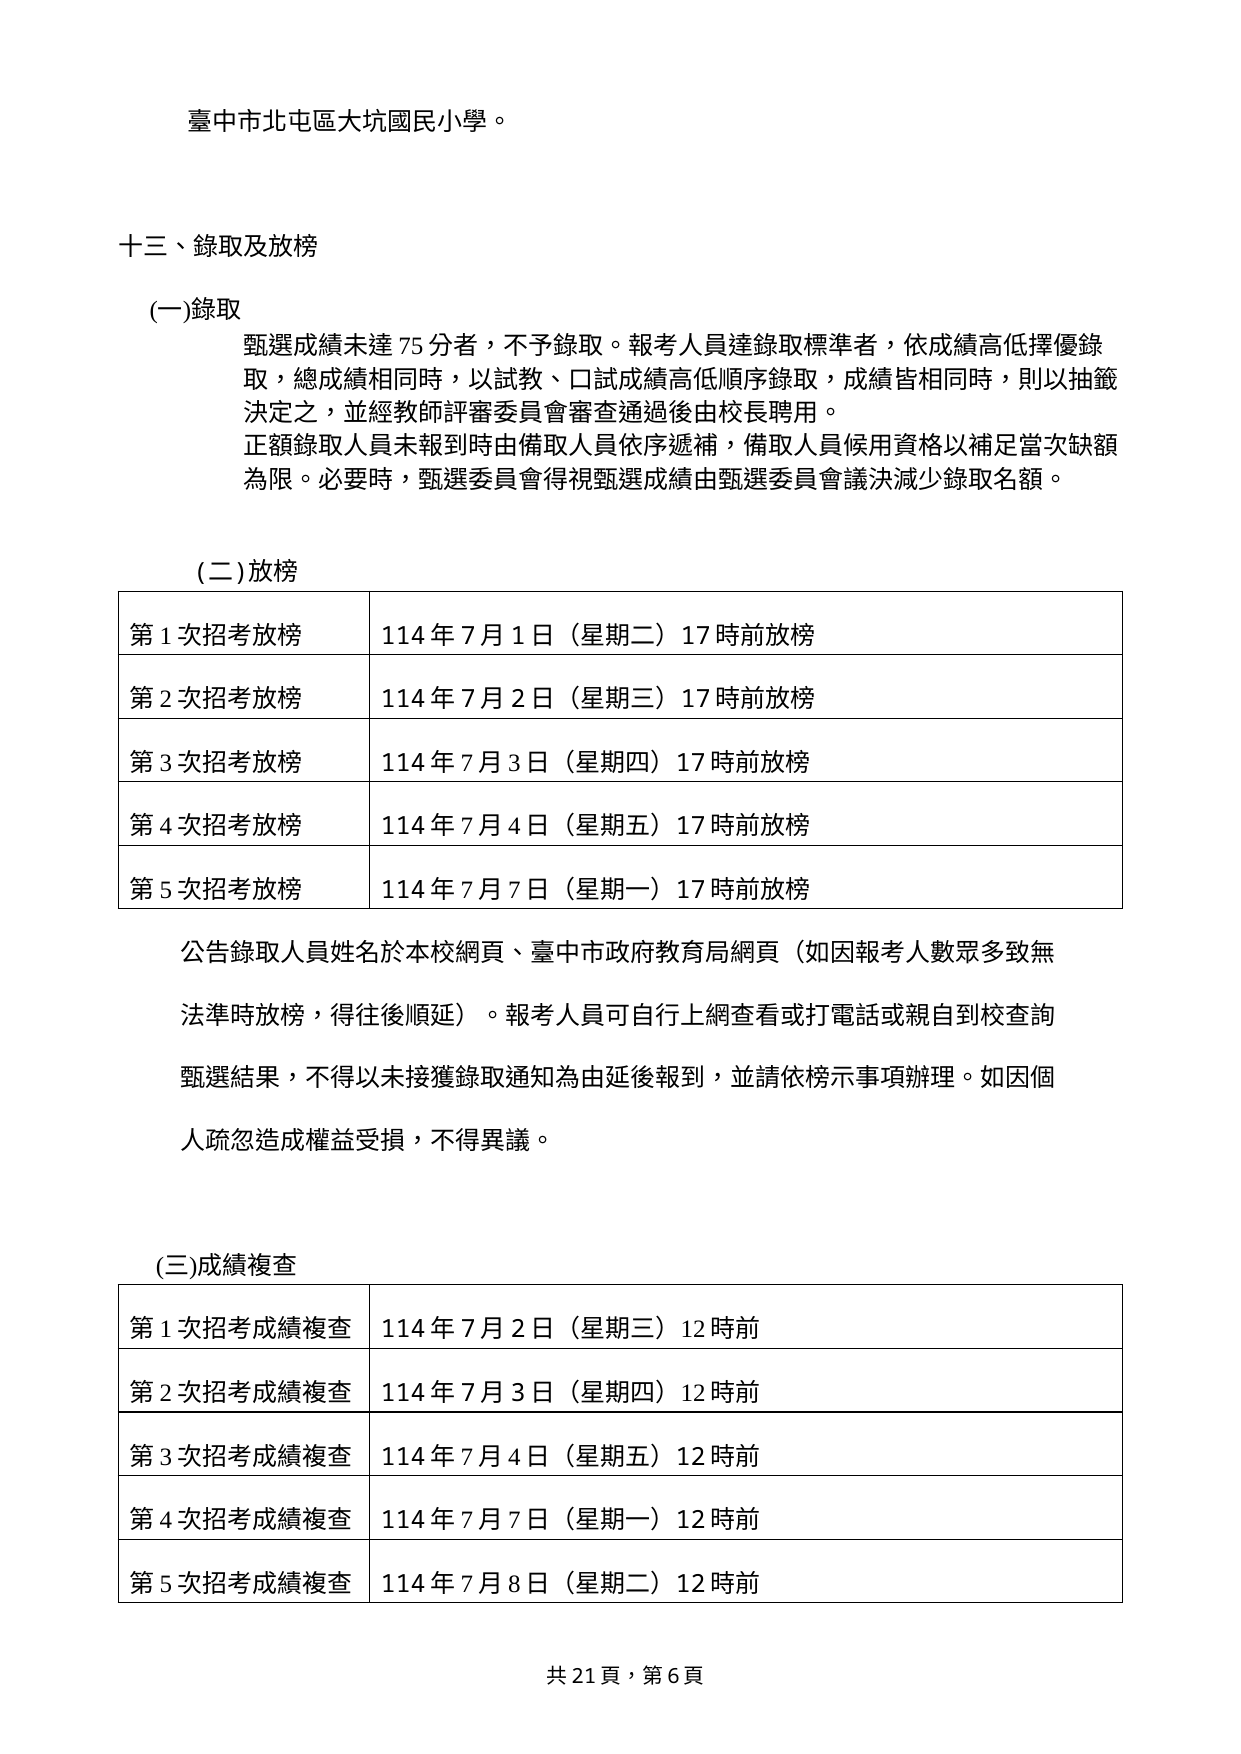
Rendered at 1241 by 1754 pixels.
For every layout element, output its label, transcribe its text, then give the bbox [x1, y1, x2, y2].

text 人疏忽造成權益受損，不得異議。 [118, 1097, 1122, 1159]
table_cell 第3次招考放榜 [119, 719, 369, 781]
text 臺中市北屯區大坑國民小學。 [181, 78, 1122, 141]
table_cell 第2次招考放榜 [119, 655, 369, 718]
text 公告錄取人員姓名於本校網頁、臺中市政府教育局網頁（如因報考人數眾多致無 [118, 909, 1122, 972]
table_cell 第5次招考放榜 [119, 846, 369, 908]
table_cell 114年7月7日（星期一）12時前 [370, 1476, 1122, 1538]
table_header 第1次招考放榜 [119, 592, 369, 654]
table_header 第1次招考成績複查 [119, 1285, 369, 1348]
table_cell 第3次招考成績複查 [119, 1413, 369, 1475]
table_cell 114年7月7日（星期一）17時前放榜 [370, 846, 1122, 908]
table_header 114年7月1日（星期二）17時前放榜 [370, 592, 1122, 654]
table_cell 第5次招考成績複查 [119, 1540, 369, 1602]
text 甄選成績未達75分者，不予錄取。報考人員達錄取標準者，依成績高低擇優錄取，總成績相同時，以試教、口試成績高低順序錄取，成績皆相同時，則以抽籤決定之，並經教師評審委員會審查通過後由校長聘用。 [243, 328, 1122, 428]
text (一)錄取 [118, 266, 1122, 328]
text (二)放榜 [118, 528, 1122, 591]
text 甄選結果，不得以未接獲錄取通知為由延後報到，並請依榜示事項辦理。如因個 [118, 1034, 1122, 1097]
text 正額錄取人員未報到時由備取人員依序遞補，備取人員候用資格以補足當次缺額為限。必要時，甄選委員會得視甄選成績由甄選委員會議決減少錄取名額。 [243, 428, 1122, 495]
text 十三、錄取及放榜 [118, 203, 1122, 266]
table_cell 114年7月3日（星期四）12時前 [370, 1349, 1122, 1411]
table_cell 第4次招考成績複查 [119, 1476, 369, 1538]
table_cell 114年7月3日（星期四）17時前放榜 [370, 719, 1122, 781]
text (三)成績複查 [118, 1222, 1122, 1284]
text 法準時放榜，得往後順延）。報考人員可自行上網查看或打電話或親自到校查詢 [118, 972, 1122, 1034]
table_cell 114年7月4日（星期五）12時前 [370, 1413, 1122, 1475]
table_cell 114年7月2日（星期三）17時前放榜 [370, 655, 1122, 718]
table_cell 114年7月4日（星期五）17時前放榜 [370, 782, 1122, 845]
table_cell 114年7月8日（星期二）12時前 [370, 1540, 1122, 1602]
table_cell 第2次招考成績複查 [119, 1349, 369, 1411]
table_cell 第4次招考放榜 [119, 782, 369, 845]
table_header 114年7月2日（星期三）12時前 [370, 1285, 1122, 1348]
